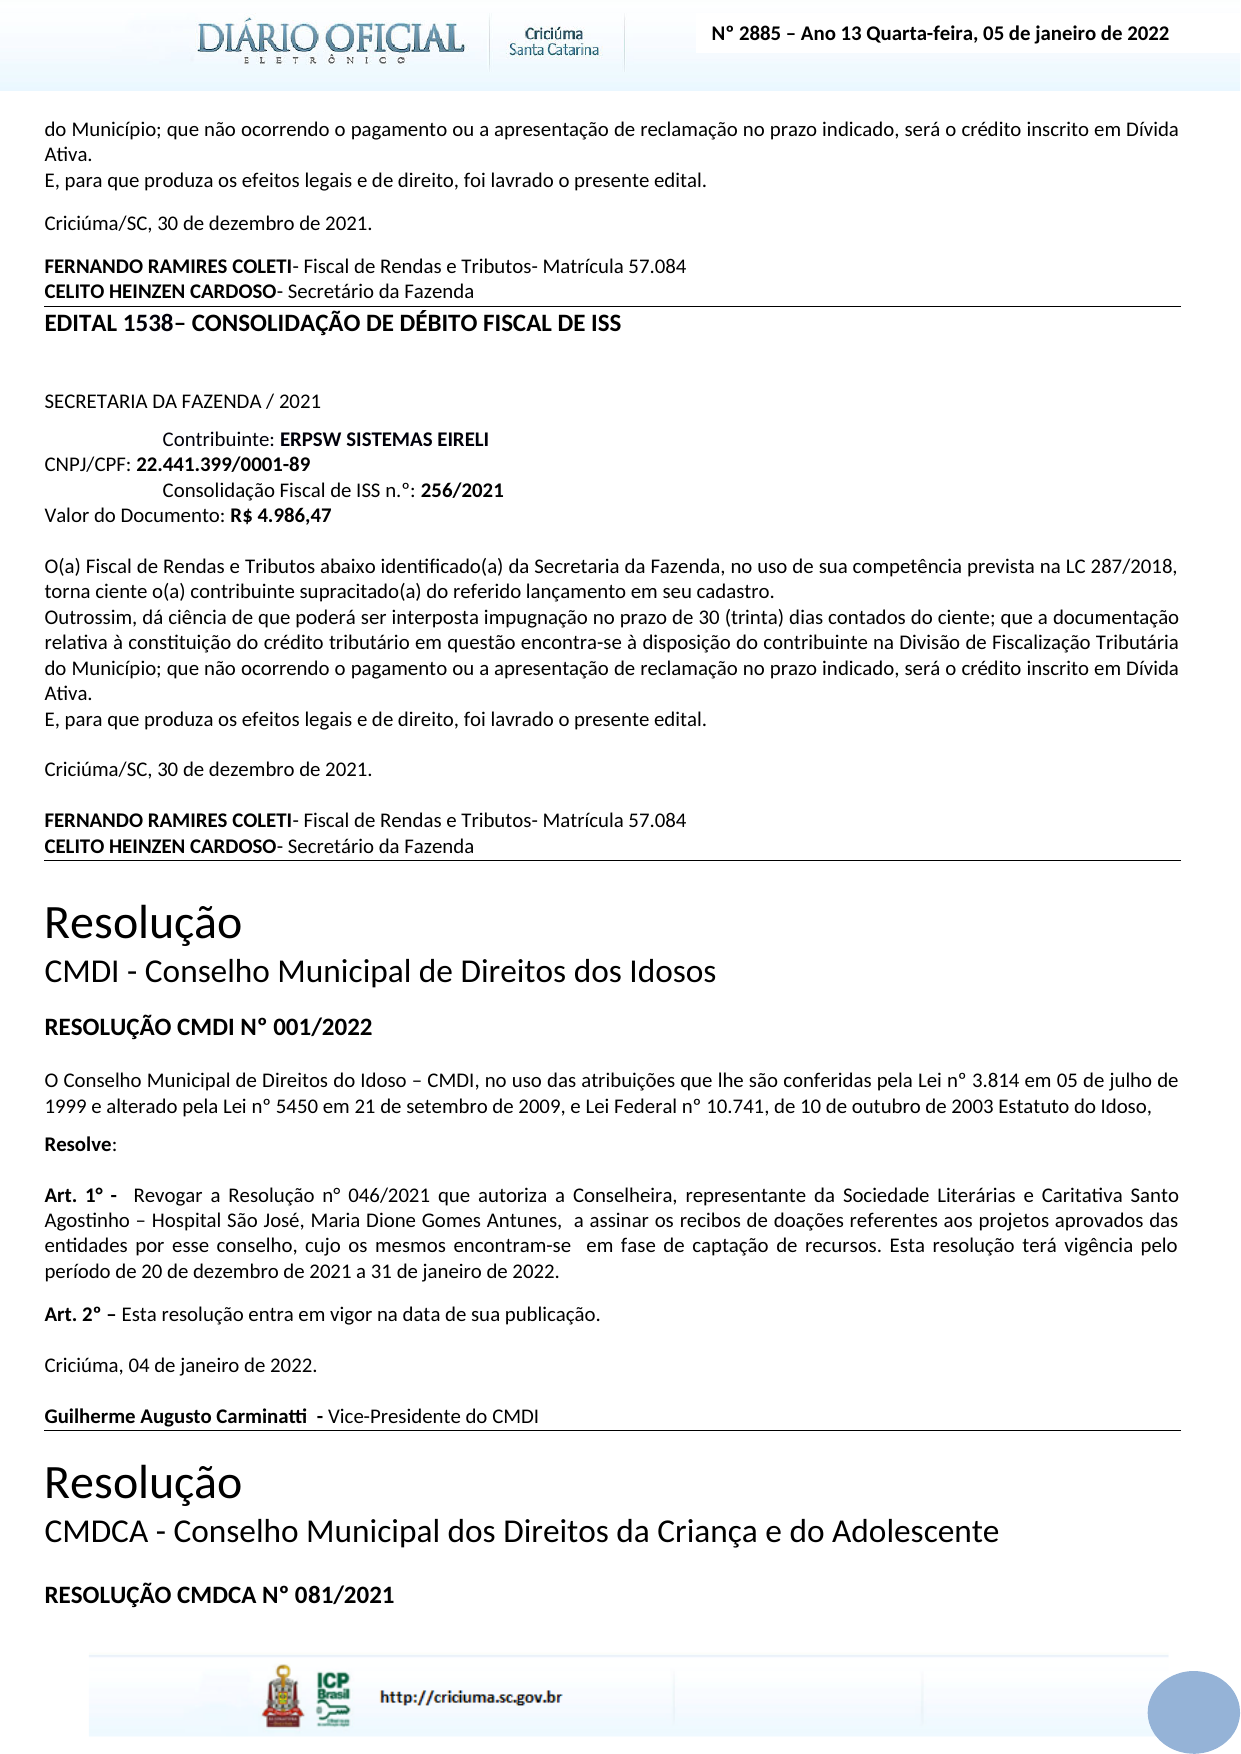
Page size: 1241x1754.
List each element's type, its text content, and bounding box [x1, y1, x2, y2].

text CELITO HEINZEN CARDOSO- Secretário da Fazenda [44, 833, 1181, 860]
text Consolidação Fiscal de ISS n.º: 256/2021 [44, 477, 1181, 502]
text CMDI - Conselho Municipal de Direitos dos Idosos [44, 950, 1181, 991]
text CNPJ/CPF: 22.441.399/0001-89 [44, 452, 1181, 477]
text O Conselho Municipal de Direitos do Idoso – CMDI, no uso das atribuições que lhe são conferidas pela Lei nº 3.814 em 05 de julho de 1999 e alterado pela Lei nº 5450 em 21 de setembro de 2009, e Lei Federal nº 10.741, de 10 de outubro de 2003 Estatuto do Idoso, [44, 1067, 1181, 1118]
text do Município; que não ocorrendo o pagamento ou a apresentação de reclamação no prazo indicado, será o crédito inscrito em Dívida Ativa. [44, 116, 1181, 167]
text Resolução [44, 892, 1181, 950]
text CELITO HEINZEN CARDOSO- Secretário da Fazenda [44, 279, 1181, 306]
text E, para que produza os efeitos legais e de direito, foi lavrado o presente edital. [44, 167, 1181, 192]
text EDITAL 1538– CONSOLIDAÇÃO DE DÉBITO FISCAL DE ISS [44, 307, 1181, 338]
text Criciúma, 04 de janeiro de 2022. [44, 1352, 1181, 1377]
text Valor do Documento: R$ 4.986,47 [44, 502, 1181, 528]
text O(a) Fiscal de Rendas e Tributos abaixo identificado(a) da Secretaria da Fazenda, no uso de sua competência prevista na LC 287/2018, torna ciente o(a) contribuinte supracitado(a) do referido lançamento em seu cadastro. [44, 553, 1181, 604]
text SECRETARIA DA FAZENDA / 2021 [44, 388, 1181, 414]
text FERNANDO RAMIRES COLETI- Fiscal de Rendas e Tributos- Matrícula 57.084 [44, 253, 1181, 279]
text Criciúma/SC, 30 de dezembro de 2021. [44, 210, 1181, 236]
text Contribuinte: ERPSW SISTEMAS EIRELI [44, 426, 1181, 452]
text FERNANDO RAMIRES COLETI- Fiscal de Rendas e Tributos- Matrícula 57.084 [44, 807, 1181, 833]
text Resolve: [44, 1131, 1181, 1156]
text Outrossim, dá ciência de que poderá ser interposta impugnação no prazo de 30 (trinta) dias contados do ciente; que a documentação relativa à constituição do crédito tributário em questão encontra-se à disposição do contribuinte na Divisão de Fiscalização Tributária do Município; que não ocorrendo o pagamento ou a apresentação de reclamação no prazo indicado, será o crédito inscrito em Dívida Ativa. [44, 604, 1181, 706]
text CMDCA - Conselho Municipal dos Direitos da Criança e do Adolescente [44, 1510, 1181, 1551]
text E, para que produza os efeitos legais e de direito, foi lavrado o presente edital. [44, 706, 1181, 731]
text RESOLUÇÃO CMDCA Nº 081/2021 [44, 1579, 1181, 1609]
text Resolução [44, 1452, 1181, 1510]
text RESOLUÇÃO CMDI Nº 001/2022 [44, 1011, 1181, 1042]
text Art. 2º – Esta resolução entra em vigor na data de sua publicação. [44, 1301, 1181, 1327]
text Art. 1° - Revogar a Resolução n° 046/2021 que autoriza a Conselheira, representante da Sociedade Literárias e Caritativa Santo Agostinho – Hospital São José, Maria Dione Gomes Antunes, a assinar os recibos de doações referentes aos projetos aprovados das entidades por esse conselho, cujo os mesmos encontram-se em fase de captação de recursos. Esta resolução terá vigência pelo período de 20 de dezembro de 2021 a 31 de janeiro de 2022. [44, 1182, 1181, 1283]
text Criciúma/SC, 30 de dezembro de 2021. [44, 757, 1181, 782]
text Guilherme Augusto Carminatti - Vice-Presidente do CMDI [44, 1403, 1181, 1430]
